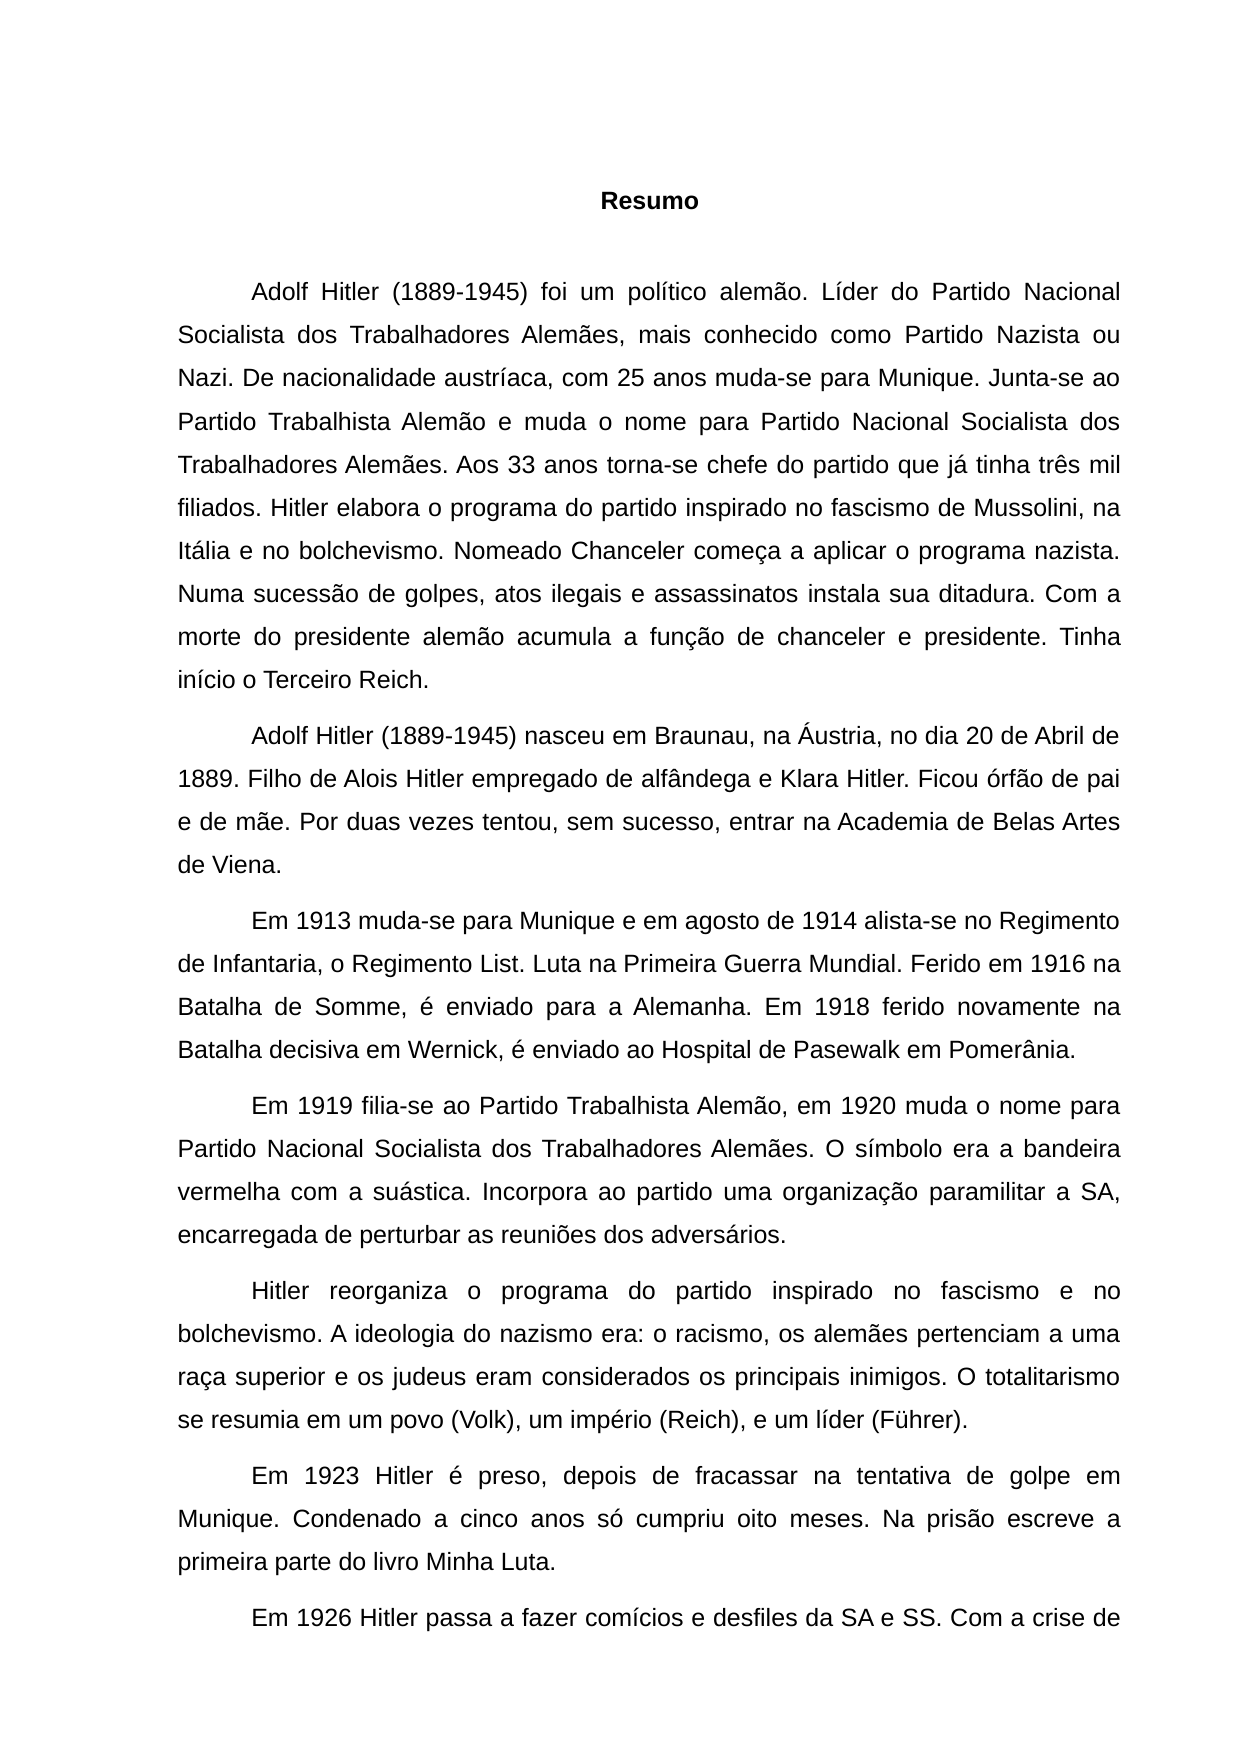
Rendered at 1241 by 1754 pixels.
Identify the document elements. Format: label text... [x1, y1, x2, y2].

text Adolf Hitler (1889-1945) nasceu em Braunau, na Áustria, no dia 20 de Abril de 1889. Filho de Alois Hitler empregado de alfândega e Klara Hitler. Ficou órfão de pai e de mãe. Por duas vezes tentou, sem sucesso, entrar na Academia de Belas Artes de Viena. [177, 721, 1122, 879]
text Resumo [177, 177, 1122, 215]
text Em 1926 Hitler passa a fazer comícios e desfiles da SA e SS. Com a crise de [177, 1603, 1122, 1632]
text Hitler reorganiza o programa do partido inspirado no fascismo e no bolchevismo. A ideologia do nazismo era: o racismo, os alemães pertenciam a uma raça superior e os judeus eram considerados os principais inimigos. O totalitarismo se resumia em um povo (Volk), um império (Reich), e um líder (Führer). [177, 1276, 1122, 1434]
text Em 1923 Hitler é preso, depois de fracassar na tentativa de golpe em Munique. Condenado a cinco anos só cumpriu oito meses. Na prisão escreve a primeira parte do livro Minha Luta. [177, 1461, 1122, 1576]
text Adolf Hitler (1889-1945) foi um político alemão. Líder do Partido Nacional Socialista dos Trabalhadores Alemães, mais conhecido como Partido Nazista ou Nazi. De nacionalidade austríaca, com 25 anos muda-se para Munique. Junta-se ao Partido Trabalhista Alemão e muda o nome para Partido Nacional Socialista dos Trabalhadores Alemães. Aos 33 anos torna-se chefe do partido que já tinha três mil filiados. Hitler elabora o programa do partido inspirado no fascismo de Mussolini, na Itália e no bolchevismo. Nomeado Chanceler começa a aplicar o programa nazista. Numa sucessão de golpes, atos ilegais e assassinatos instala sua ditadura. Com a morte do presidente alemão acumula a função de chanceler e presidente. Tinha início o Terceiro Reich. [177, 277, 1122, 694]
text Em 1913 muda-se para Munique e em agosto de 1914 alista-se no Regimento de Infantaria, o Regimento List. Luta na Primeira Guerra Mundial. Ferido em 1916 na Batalha de Somme, é enviado para a Alemanha. Em 1918 ferido novamente na Batalha decisiva em Wernick, é enviado ao Hospital de Pasewalk em Pomerânia. [177, 906, 1122, 1064]
text Em 1919 filia-se ao Partido Trabalhista Alemão, em 1920 muda o nome para Partido Nacional Socialista dos Trabalhadores Alemães. O símbolo era a bandeira vermelha com a suástica. Incorpora ao partido uma organização paramilitar a SA, encarregada de perturbar as reuniões dos adversários. [177, 1091, 1122, 1249]
